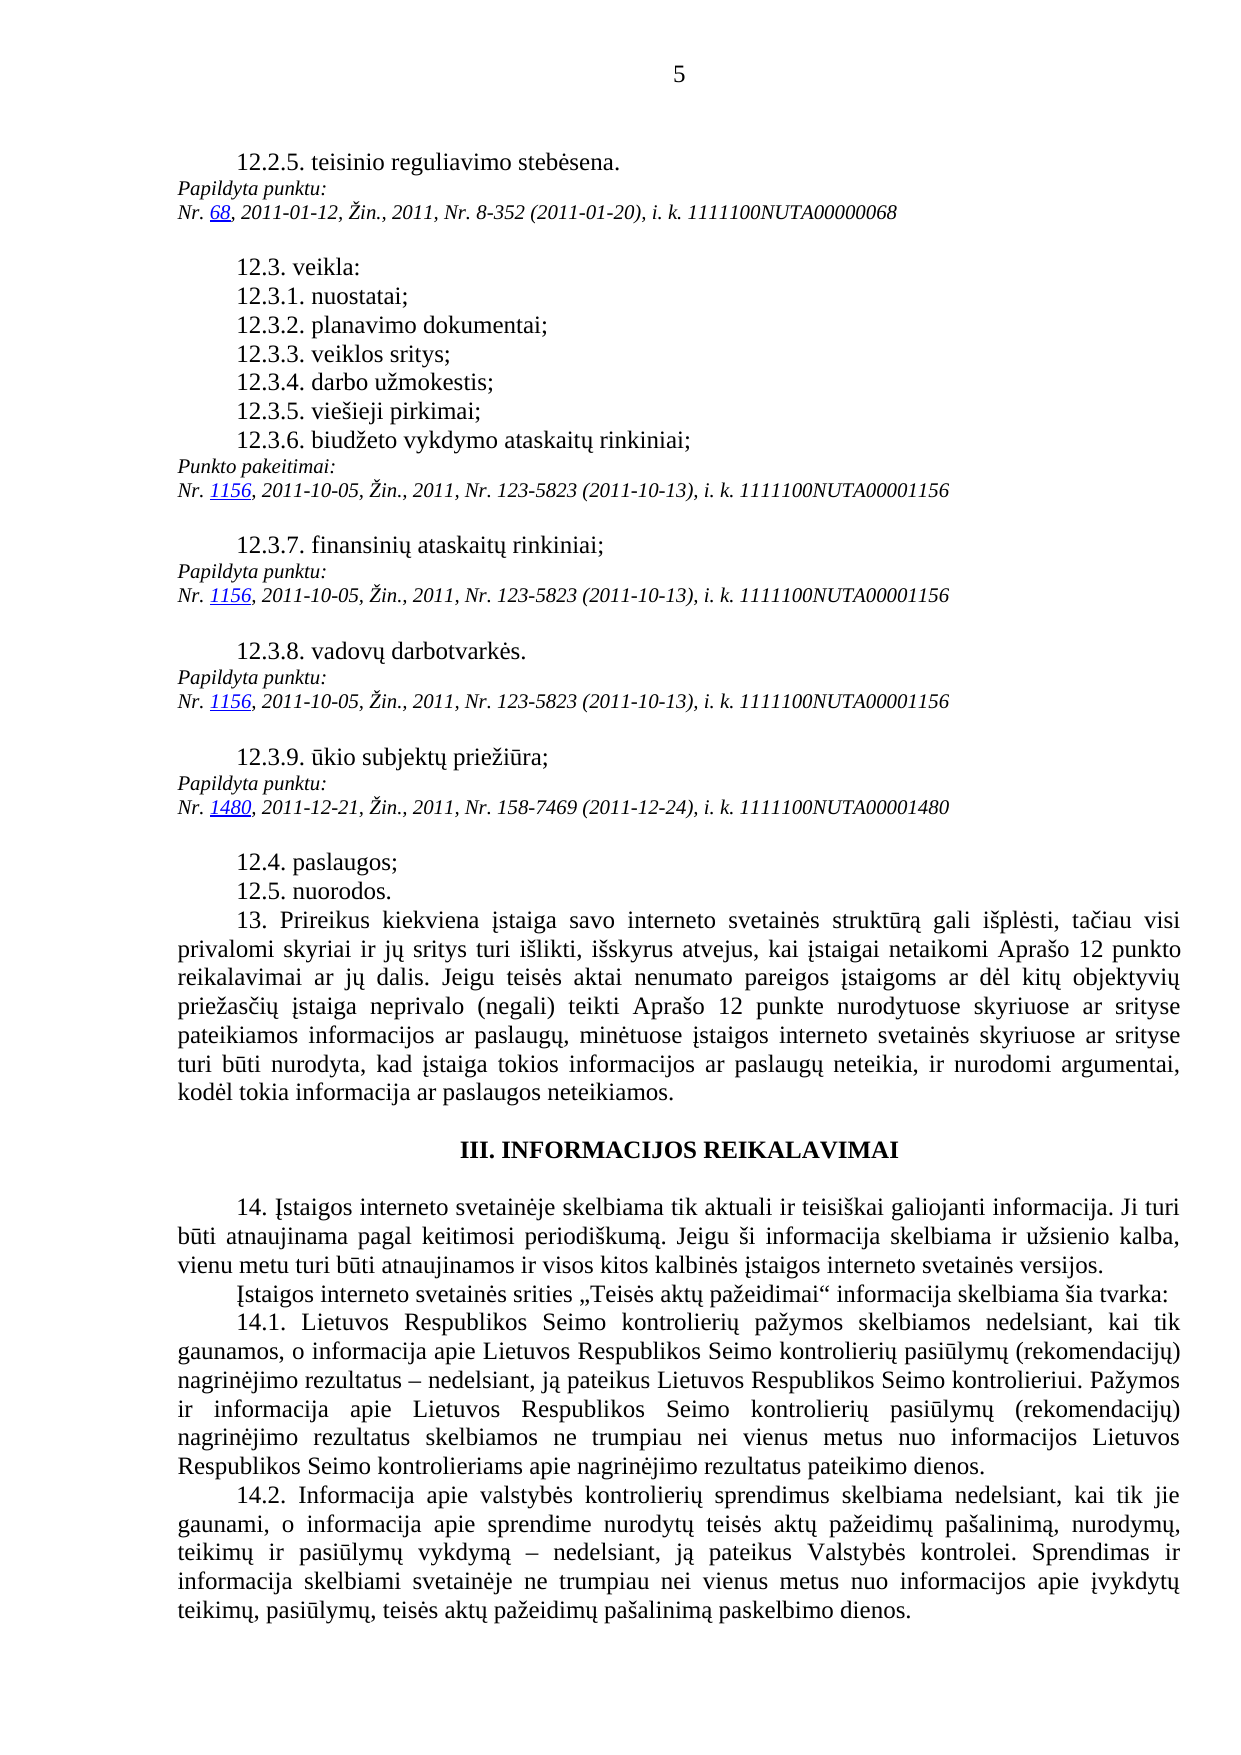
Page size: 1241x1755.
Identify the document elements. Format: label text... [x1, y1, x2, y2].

text 12.5. nuorodos. [177, 876, 1181, 905]
text Nr. 1156, 2011-10-05, Žin., 2011, Nr. 123-5823 (2011-10-13), i. k. 1111100NUTA00001156 [177, 478, 1181, 502]
text 14. Įstaigos interneto svetainėje skelbiama tik aktuali ir teisiškai galiojanti informacija. Ji turi būti atnaujinama pagal keitimosi periodiškumą. Jeigu ši informacija skelbiama ir užsienio kalba, vienu metu turi būti atnaujinamos ir visos kitos kalbinės įstaigos interneto svetainės versijos. [177, 1192, 1181, 1279]
text III. INFORMACIJOS REIKALAVIMAI [177, 1135, 1181, 1164]
text 14.1. Lietuvos Respublikos Seimo kontrolierių pažymos skelbiamos nedelsiant, kai tik gaunamos, o informacija apie Lietuvos Respublikos Seimo kontrolierių pasiūlymų (rekomendacijų) nagrinėjimo rezultatus – nedelsiant, ją pateikus Lietuvos Respublikos Seimo kontrolieriui. Pažymos ir informacija apie Lietuvos Respublikos Seimo kontrolierių pasiūlymų (rekomendacijų) nagrinėjimo rezultatus skelbiamos ne trumpiau nei vienus metus nuo informacijos Lietuvos Respublikos Seimo kontrolieriams apie nagrinėjimo rezultatus pateikimo dienos. [177, 1307, 1181, 1480]
text 12.3.2. planavimo dokumentai; [177, 310, 1181, 339]
text Punkto pakeitimai: [177, 454, 1181, 478]
text 12.4. paslaugos; [177, 847, 1181, 876]
text 12.3.9. ūkio subjektų priežiūra; [177, 742, 1181, 771]
text 12.3.7. finansinių ataskaitų rinkiniai; [177, 531, 1181, 559]
text 12.3.8. vadovų darbotvarkės. [177, 636, 1181, 665]
text Nr. 68, 2011-01-12, Žin., 2011, Nr. 8-352 (2011-01-20), i. k. 1111100NUTA00000068 [177, 200, 1181, 224]
text Papildyta punktu: [177, 771, 1181, 795]
text 14.2. Informacija apie valstybės kontrolierių sprendimus skelbiama nedelsiant, kai tik jie gaunami, o informacija apie sprendime nurodytų teisės aktų pažeidimų pašalinimą, nurodymų, teikimų ir pasiūlymų vykdymą – nedelsiant, ją pateikus Valstybės kontrolei. Sprendimas ir informacija skelbiami svetainėje ne trumpiau nei vienus metus nuo informacijos apie įvykdytų teikimų, pasiūlymų, teisės aktų pažeidimų pašalinimą paskelbimo dienos. [177, 1480, 1181, 1624]
text Nr. 1156, 2011-10-05, Žin., 2011, Nr. 123-5823 (2011-10-13), i. k. 1111100NUTA00001156 [177, 689, 1181, 713]
text Įstaigos interneto svetainės srities „Teisės aktų pažeidimai“ informacija skelbiama šia tvarka: [177, 1279, 1181, 1307]
text 12.3. veikla: [177, 252, 1181, 281]
text Papildyta punktu: [177, 176, 1181, 200]
text Nr. 1480, 2011-12-21, Žin., 2011, Nr. 158-7469 (2011-12-24), i. k. 1111100NUTA00001480 [177, 795, 1181, 819]
text Nr. 1156, 2011-10-05, Žin., 2011, Nr. 123-5823 (2011-10-13), i. k. 1111100NUTA00001156 [177, 583, 1181, 607]
text Papildyta punktu: [177, 559, 1181, 583]
text 12.3.4. darbo užmokestis; [177, 367, 1181, 396]
text 12.3.5. viešieji pirkimai; [177, 396, 1181, 425]
text 12.2.5. teisinio reguliavimo stebėsena. [177, 147, 1181, 176]
text 13. Prireikus kiekviena įstaiga savo interneto svetainės struktūrą gali išplėsti, tačiau visi privalomi skyriai ir jų sritys turi išlikti, išskyrus atvejus, kai įstaigai netaikomi Aprašo 12 punkto reikalavimai ar jų dalis. Jeigu teisės aktai nenumato pareigos įstaigoms ar dėl kitų objektyvių priežasčių įstaiga neprivalo (negali) teikti Aprašo 12 punkte nurodytuose skyriuose ar srityse pateikiamos informacijos ar paslaugų, minėtuose įstaigos interneto svetainės skyriuose ar srityse turi būti nurodyta, kad įstaiga tokios informacijos ar paslaugų neteikia, ir nurodomi argumentai, kodėl tokia informacija ar paslaugos neteikiamos. [177, 905, 1181, 1106]
text 12.3.6. biudžeto vykdymo ataskaitų rinkiniai; [177, 425, 1181, 454]
text Papildyta punktu: [177, 665, 1181, 689]
text 12.3.3. veiklos sritys; [177, 339, 1181, 367]
text 12.3.1. nuostatai; [177, 281, 1181, 310]
